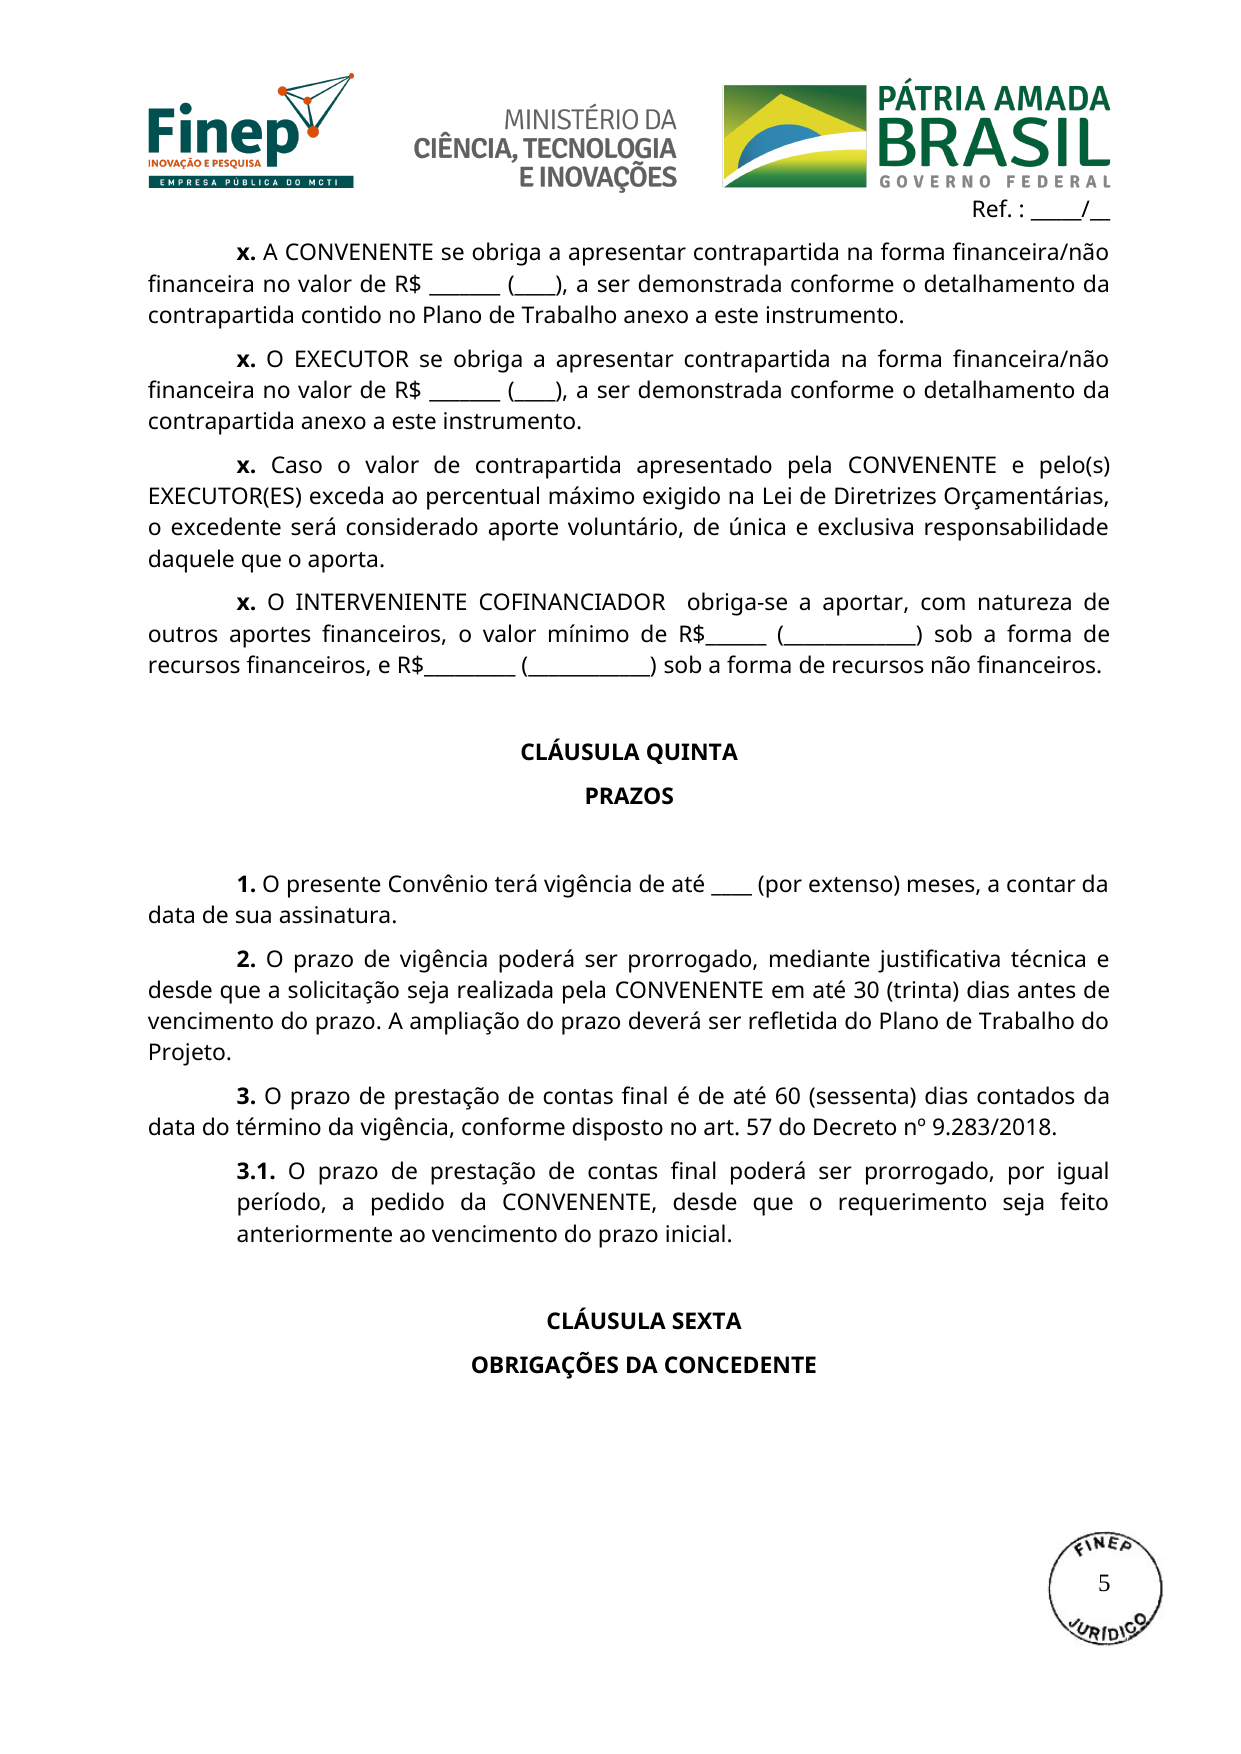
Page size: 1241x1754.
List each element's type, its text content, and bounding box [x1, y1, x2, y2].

list x. A CONVENENTE se obriga a apresentar contrapartida na forma financeira/não financeira no valor de R$ _______ (____), a ser demonstrada conforme o detalhamento da contrapartida contido no Plano de Trabalho anexo a este instrumento. [148, 236, 1110, 330]
picture [148, 73, 1111, 193]
list x. Caso o valor de contrapartida apresentado pela CONVENENTE e pelo(s) EXECUTOR(ES) exceda ao percentual máximo exigido na Lei de Diretrizes Orçamentárias, o excedente será considerado aporte voluntário, de única e exclusiva responsabilidade daquele que o aporta. [148, 449, 1110, 574]
list x. O EXECUTOR se obriga a apresentar contrapartida na forma financeira/não financeira no valor de R$ _______ (____), a ser demonstrada conforme o detalhamento da contrapartida anexo a este instrumento. [148, 342, 1110, 436]
text 3.1. O prazo de prestação de contas final poderá ser prorrogado, por igual período, a pedido da CONVENENTE, desde que o requerimento seja feito anteriormente ao vencimento do prazo inicial. [236, 1155, 1110, 1249]
subtitle OBRIGAÇÕES DA CONCEDENTE [148, 1349, 1140, 1380]
text PRAZOS [148, 780, 1110, 811]
list x. O INTERVENIENTE COFINANCIADOR obriga-se a aportar, com natureza de outros aportes financeiros, o valor mínimo de R$______ (_____________) sob a forma de recursos financeiros, e R$_________ (____________) sob a forma de recursos não financeiros. [148, 586, 1110, 680]
text 1. O presente Convênio terá vigência de até ____ (por extenso) meses, a contar da data de sua assinatura. [148, 867, 1110, 930]
picture [1039, 1531, 1167, 1652]
text CLÁUSULA QUINTA [148, 736, 1110, 767]
subtitle CLÁUSULA SEXTA [148, 1305, 1140, 1336]
text 2. O prazo de vigência poderá ser prorrogado, mediante justificativa técnica e desde que a solicitação seja realizada pela CONVENENTE em até 30 (trinta) dias antes de vencimento do prazo. A ampliação do prazo deverá ser refletida do Plano de Trabalho do Projeto. [148, 942, 1110, 1067]
text 3. O prazo de prestação de contas final é de até 60 (sessenta) dias contados da data do término da vigência, conforme disposto no art. 57 do Decreto nº 9.283/2018. [148, 1080, 1110, 1142]
